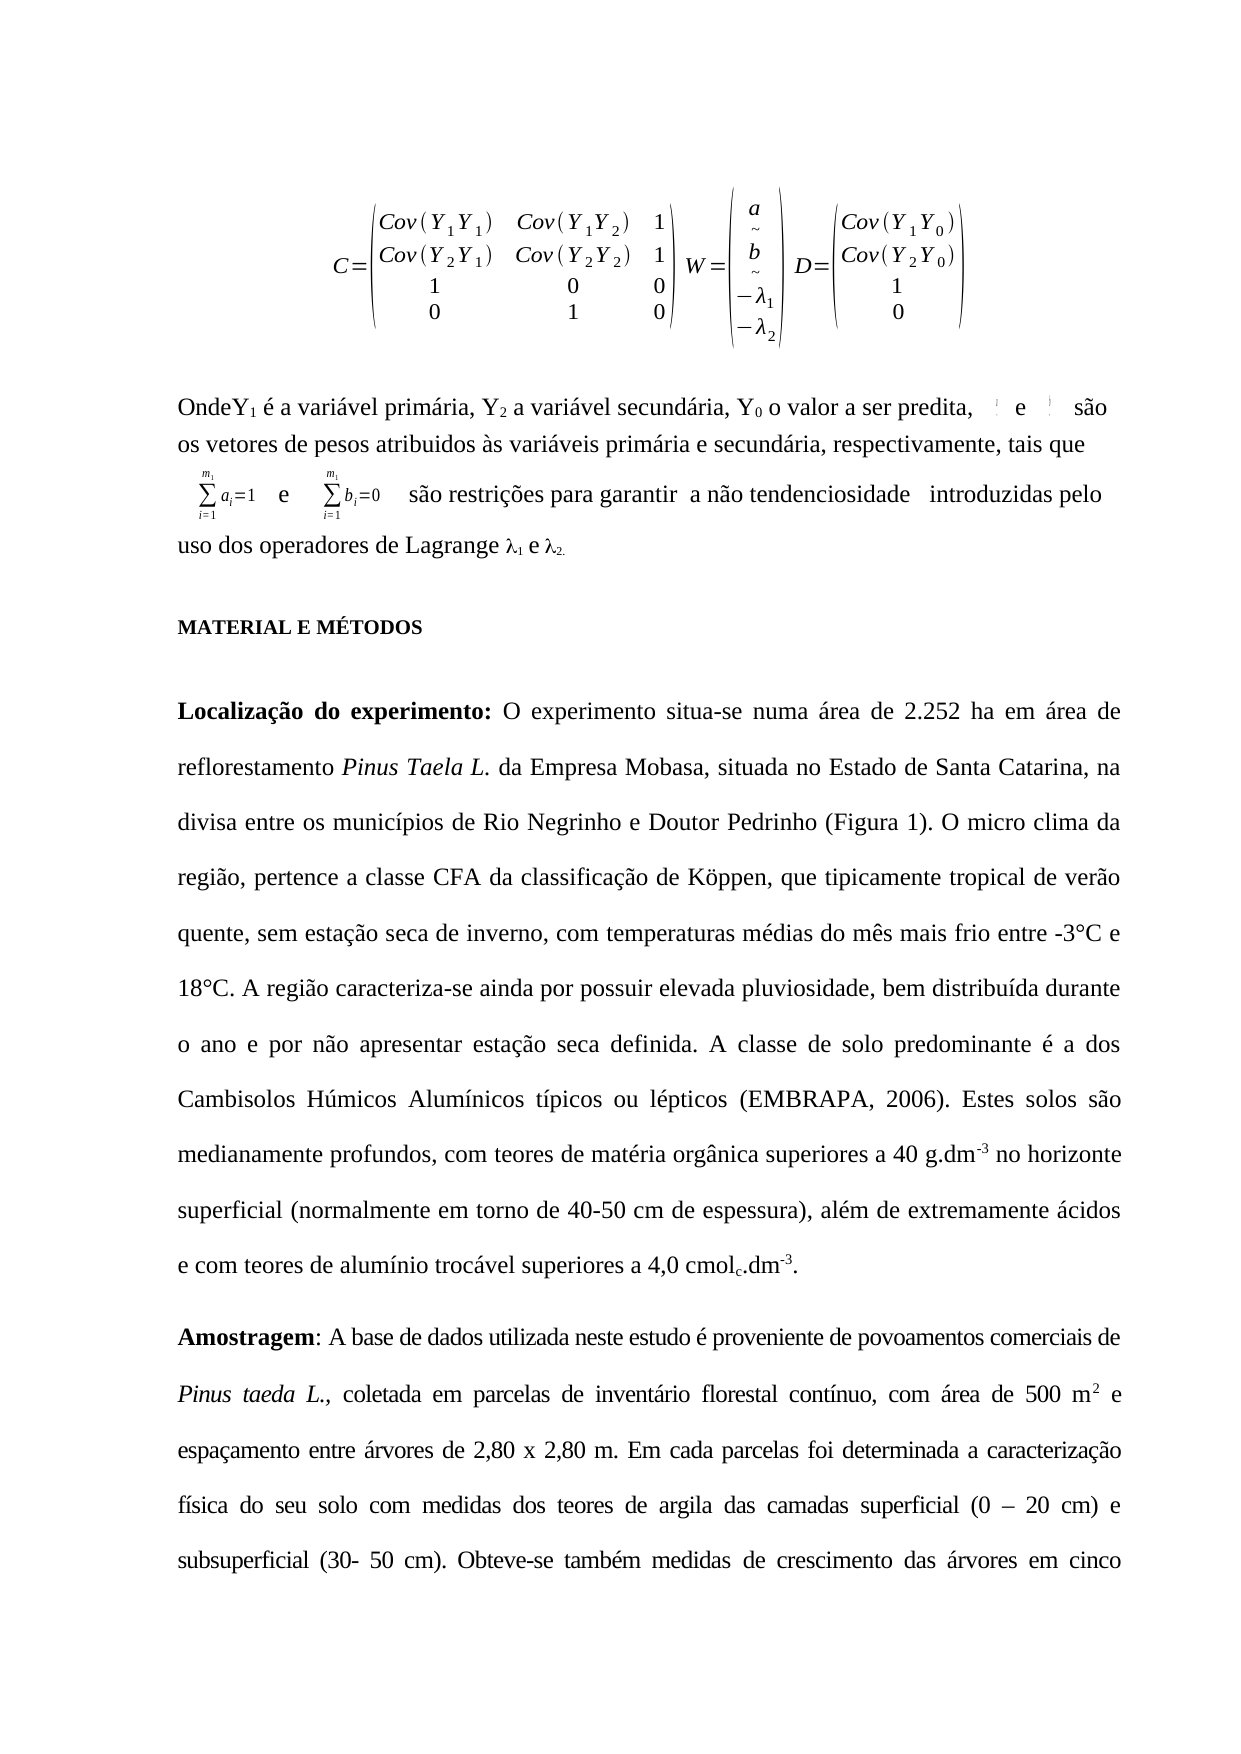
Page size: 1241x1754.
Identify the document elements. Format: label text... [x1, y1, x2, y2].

text OndeY1 é a variável primária, Y2 a variável secundária, Y0 o valor a ser predita, e são os vetores de pesos atribuidos às variáveis primária e secundária, respectivamente, tais que e são restrições para garantir a não tendenciosidade introduzidas pelo uso dos operadores de Lagrange 1 e 2. [177, 384, 1122, 558]
text Localização do experimento: O experimento situa-se numa área de 2.252 ha em área de reflorestamento Pinus Taela L. da Empresa Mobasa, situada no Estado de Santa Catarina, na divisa entre os municípios de Rio Negrinho e Doutor Pedrinho (Figura 1). O micro clima da região, pertence a classe CFA da classificação de Köppen, que tipicamente tropical de verão quente, sem estação seca de inverno, com temperaturas médias do mês mais frio entre -3°C e 18°C. A região caracteriza-se ainda por possuir elevada pluviosidade, bem distribuída durante o ano e por não apresentar estação seca definida. A classe de solo predominante é a dos Cambisolos Húmicos Alumínicos típicos ou lépticos (EMBRAPA, 2006). Estes solos são medianamente profundos, com teores de matéria orgânica superiores a 40 g.dm-3 no horizonte superficial (normalmente em torno de 40-50 cm de espessura), além de extremamente ácidos e com teores de alumínio trocável superiores a 4,0 cmolc.dm-3. [177, 697, 1122, 1279]
text Amostragem: A base de dados utilizada neste estudo é proveniente de povoamentos comerciais de Pinus taeda L., coletada em parcelas de inventário florestal contínuo, com área de 500 m2 e espaçamento entre árvores de 2,80 x 2,80 m. Em cada parcelas foi determinada a caracterização física do seu solo com medidas dos teores de argila das camadas superficial (0 – 20 cm) e subsuperficial (30- 50 cm). Obteve-se também medidas de crescimento das árvores em cinco [177, 1318, 1122, 1574]
text MATERIAL E MÉTODOS [177, 616, 1122, 639]
